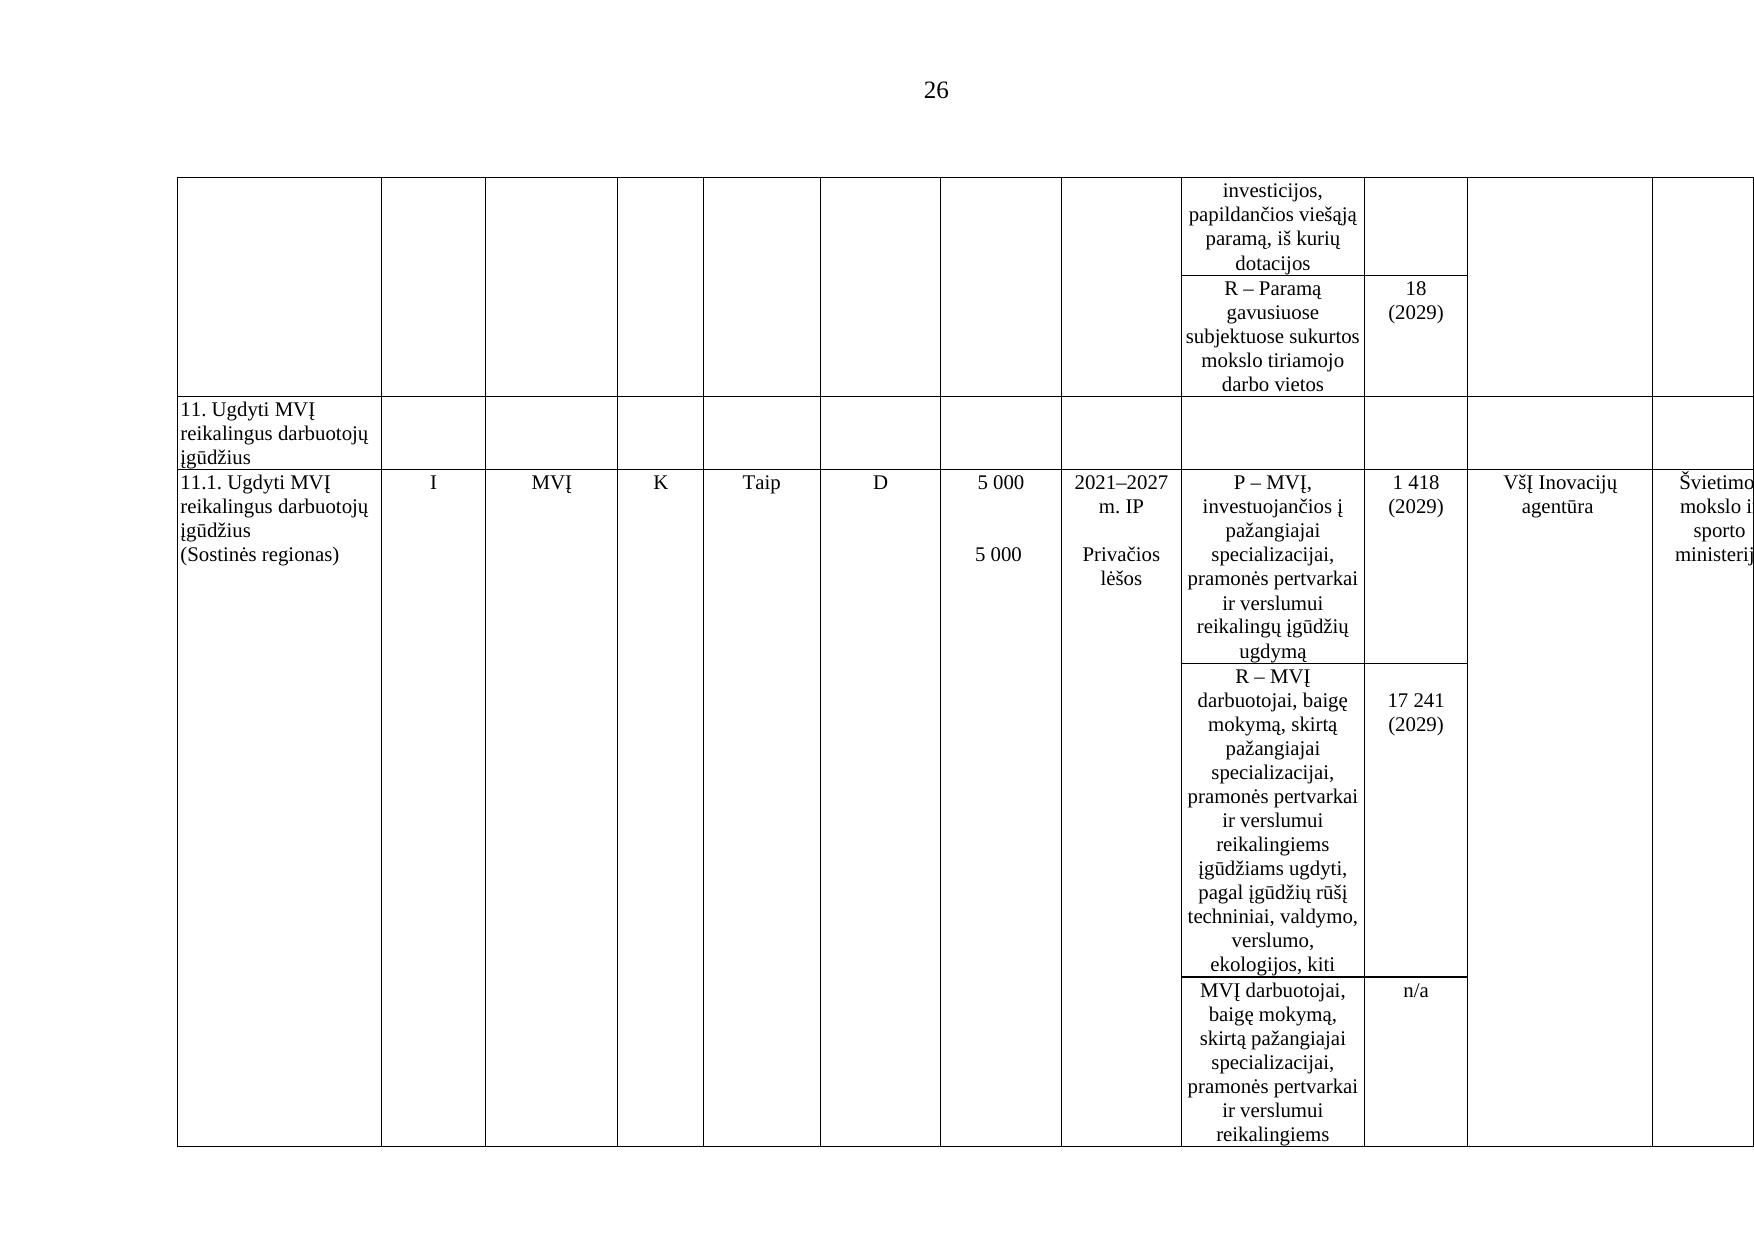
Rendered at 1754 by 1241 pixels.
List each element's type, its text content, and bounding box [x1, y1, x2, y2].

table_cell D [821, 470, 940, 1146]
table_cell [618, 397, 703, 469]
table_cell [486, 397, 617, 469]
table_cell [704, 397, 820, 469]
table_cell R – MVĮ darbuotojai, baigę mokymą, skirtą pažangiajai specializacijai, pramonės pertvarkai ir verslumui reikalingiems įgūdžiams ugdyti, pagal įgūdžių rūšį techniniai, valdymo, verslumo, ekologijos, kiti [1182, 664, 1364, 976]
table_cell [486, 178, 617, 396]
table_cell 11. Ugdyti MVĮ reikalingus darbuotojų įgūdžius [178, 397, 381, 469]
table_cell [618, 178, 703, 396]
table_cell MVĮ darbuotojai, baigę mokymą, skirtą pažangiajai specializacijai, pramonės pertvarkai ir verslumui reikalingiems [1182, 978, 1364, 1146]
table_cell Švietimo, mokslo ir sporto ministerija [1653, 178, 1753, 396]
table_cell K [618, 470, 703, 1146]
table_cell [821, 397, 940, 469]
table_cell [821, 178, 940, 396]
table_cell Taip [704, 470, 820, 1146]
table_cell [178, 178, 381, 396]
table_cell [941, 397, 1061, 469]
table_cell R – Paramą gavusiuose subjektuose sukurtos mokslo tiriamojo darbo vietos [1182, 276, 1364, 396]
table_cell [382, 178, 485, 396]
table_cell [1468, 397, 1652, 469]
table_cell n/a [1365, 978, 1467, 1146]
table_cell [1653, 397, 1753, 469]
table_cell 5 000 5 000 [941, 470, 1061, 1146]
table_cell Švietimo, mokslo ir sporto ministerija [1653, 470, 1753, 1146]
table_cell 18 (2029) [1365, 276, 1467, 396]
table_cell [1468, 178, 1652, 396]
table_cell [704, 178, 820, 396]
table_cell P – MVĮ, investuojančios į pažangiajai specializacijai, pramonės pertvarkai ir verslumui reikalingų įgūdžių ugdymą [1182, 470, 1364, 663]
table_cell [1365, 397, 1467, 469]
table_cell [382, 397, 485, 469]
table_cell [941, 178, 1061, 396]
table_cell investicijos, papildančios viešąją paramą, iš kurių dotacijos [1182, 178, 1364, 274]
table_cell 11.1. Ugdyti MVĮ reikalingus darbuotojų įgūdžius (Sostinės regionas) [178, 470, 381, 1146]
table_cell [1365, 178, 1467, 274]
table_cell [1182, 397, 1364, 469]
table_cell MVĮ [486, 470, 617, 1146]
table_cell [1062, 397, 1181, 469]
table_cell 17 241 (2029) [1365, 664, 1467, 976]
table_cell [1062, 178, 1181, 396]
table_cell 1 418 (2029) [1365, 470, 1467, 663]
table_cell 2021–2027 m. IP Privačios lėšos [1062, 470, 1181, 1146]
table_cell I [382, 470, 485, 1146]
table_cell VšĮ Inovacijų agentūra [1468, 470, 1652, 1146]
